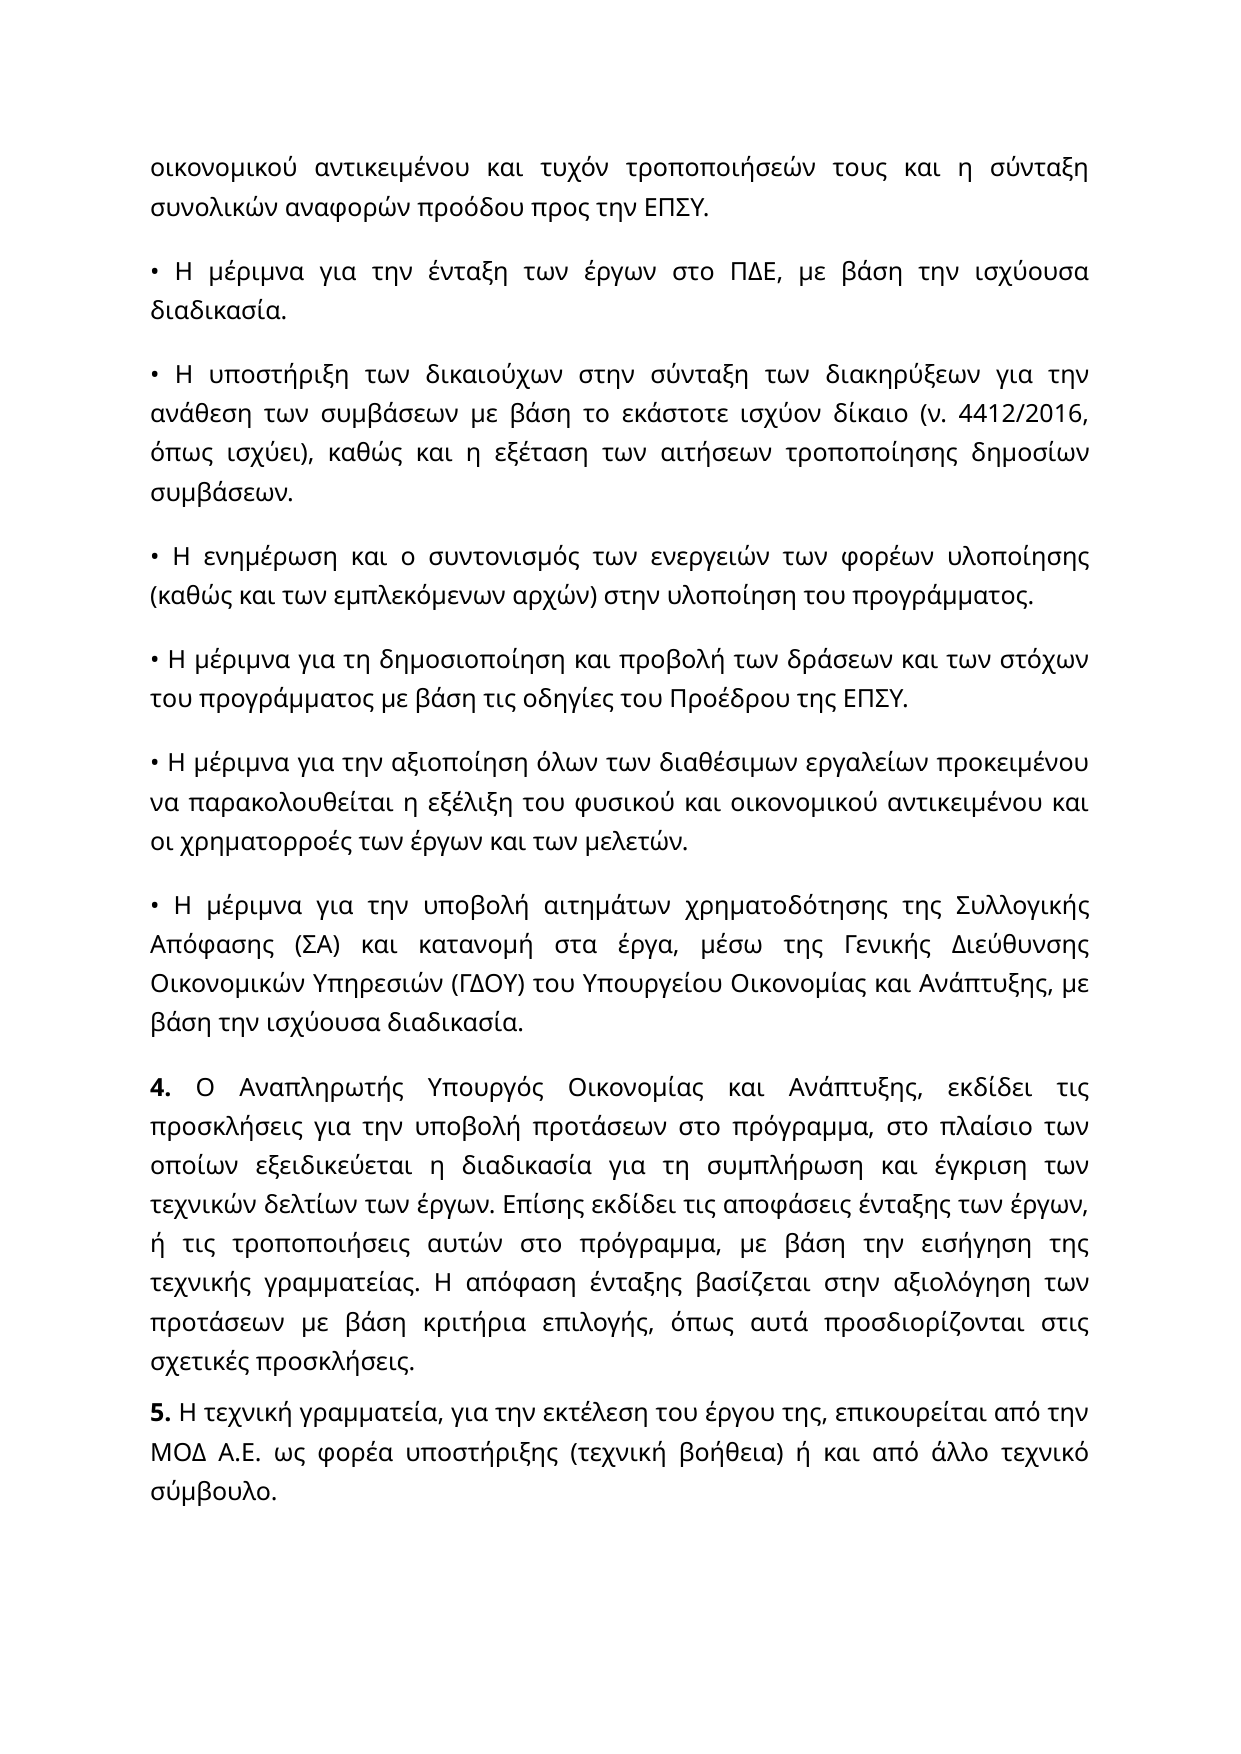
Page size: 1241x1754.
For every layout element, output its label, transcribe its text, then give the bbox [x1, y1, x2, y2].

text • Η ενημέρωση και ο συντονισμός των ενεργειών των φορέων υλοποίησης (καθώς και των εμπλεκόμενων αρχών) στην υλοποίηση του προγράμματος. [150, 538, 1090, 612]
text οικονομικού αντικειμένου και τυχόν τροποποιήσεών τους και η σύνταξη συνολικών αναφορών προόδου προς την ΕΠΣΥ. [150, 150, 1090, 223]
text • Η μέριμνα για τη δημοσιοποίηση και προβολή των δράσεων και των στόχων του προγράμματος με βάση τις οδηγίες του Προέδρου της ΕΠΣΥ. [150, 642, 1090, 715]
text • Η μέριμνα για την αξιοποίηση όλων των διαθέσιμων εργαλείων προκειμένου να παρακολουθείται η εξέλιξη του φυσικού και οικονομικού αντικειμένου και οι χρηματορροές των έργων και των μελετών. [150, 745, 1090, 857]
text • Η υποστήριξη των δικαιούχων στην σύνταξη των διακηρύξεων για την ανάθεση των συμβάσεων με βάση το εκάστοτε ισχύον δίκαιο (ν. 4412/2016, όπως ισχύει), καθώς και η εξέταση των αιτήσεων τροποποίησης δημοσίων συμβάσεων. [150, 357, 1090, 508]
text 4. Ο Αναπληρωτής Υπουργός Οικονομίας και Ανάπτυξης, εκδίδει τις προσκλήσεις για την υποβολή προτάσεων στο πρόγραμμα, στο πλαίσιο των οποίων εξειδικεύεται η διαδικασία για τη συμπλήρωση και έγκριση των τεχνικών δελτίων των έργων. Επίσης εκδίδει τις αποφάσεις ένταξης των έργων, ή τις τροποποιήσεις αυτών στο πρόγραμμα, με βάση την εισήγηση της τεχνικής γραμματείας. Η απόφαση ένταξης βασίζεται στην αξιολόγηση των προτάσεων με βάση κριτήρια επιλογής, όπως αυτά προσδιορίζονται στις σχετικές προσκλήσεις. [150, 1069, 1090, 1377]
text 5. Η τεχνική γραμματεία, για την εκτέλεση του έργου της, επικουρείται από την ΜΟΔ Α.Ε. ως φορέα υποστήριξης (τεχνική βοήθεια) ή και από άλλο τεχνικό σύμβουλο. [150, 1395, 1090, 1507]
text • Η μέριμνα για την υποβολή αιτημάτων χρηματοδότησης της Συλλογικής Απόφασης (ΣΑ) και κατανομή στα έργα, μέσω της Γενικής Διεύθυνσης Οικονομικών Υπηρεσιών (ΓΔΟΥ) του Υπουργείου Οικονομίας και Ανάπτυξης, με βάση την ισχύουσα διαδικασία. [150, 887, 1090, 1039]
text • Η μέριμνα για την ένταξη των έργων στο ΠΔΕ, με βάση την ισχύουσα διαδικασία. [150, 253, 1090, 327]
